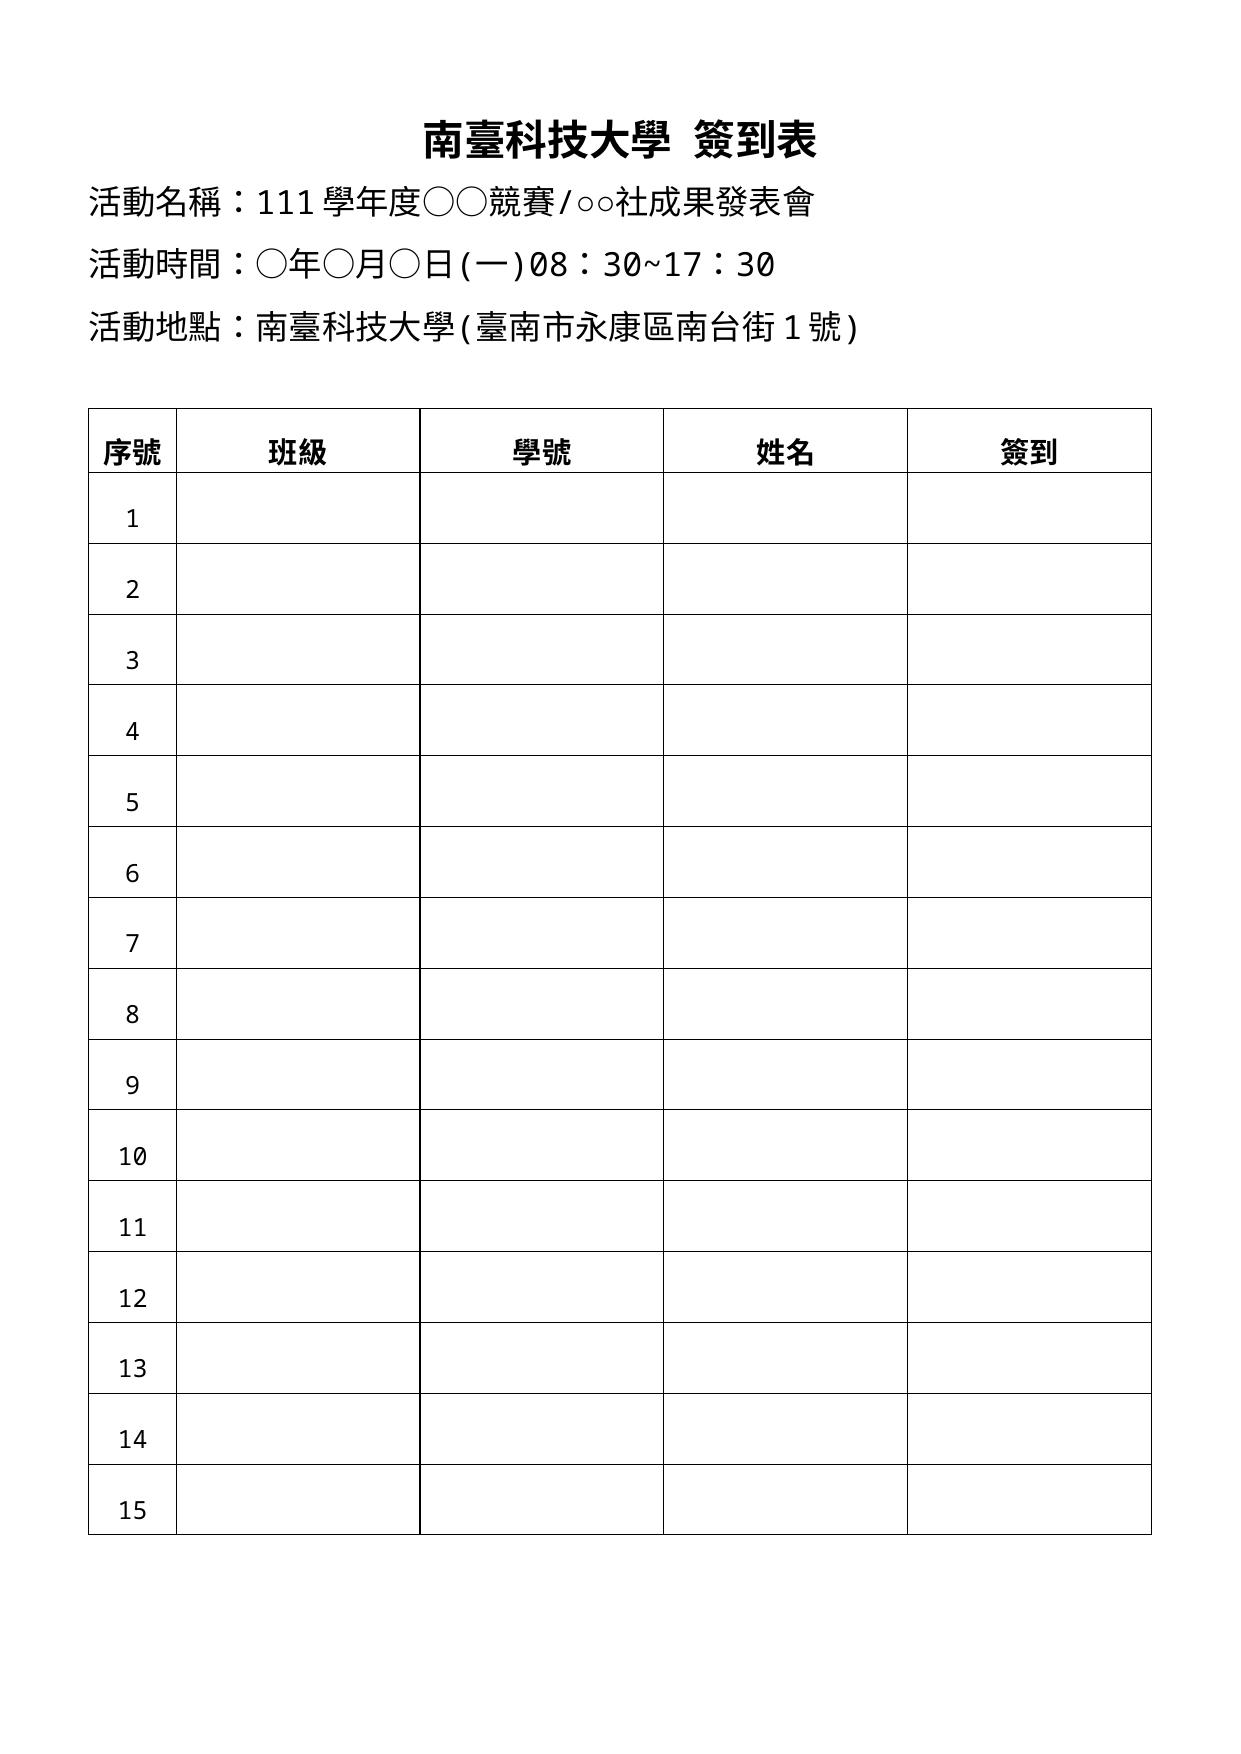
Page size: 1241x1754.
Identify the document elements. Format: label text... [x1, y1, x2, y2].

table_cell 7 [89, 898, 176, 968]
table_cell 9 [89, 1040, 176, 1109]
table_cell [421, 615, 663, 684]
table_cell [908, 756, 1151, 826]
table_cell [664, 1110, 907, 1180]
table_cell [421, 1181, 663, 1251]
table_cell [664, 544, 907, 613]
table_cell 2 [89, 544, 176, 613]
table_cell 12 [89, 1252, 176, 1322]
table_cell [177, 1040, 419, 1109]
table_header 學號 [421, 409, 663, 472]
table_cell [664, 473, 907, 543]
table_cell 13 [89, 1323, 176, 1393]
table_cell [177, 685, 419, 755]
table_cell [421, 1323, 663, 1393]
table_cell [908, 1394, 1151, 1463]
table_cell 3 [89, 615, 176, 684]
table_cell [664, 685, 907, 755]
table_cell [421, 898, 663, 968]
table_cell [908, 969, 1151, 1038]
text 活動時間：○年○月○日(一)08：30~17：30 [89, 221, 1152, 283]
table_cell [421, 1110, 663, 1180]
table_cell [908, 1465, 1151, 1534]
table_cell [177, 1394, 419, 1463]
table_cell [664, 1040, 907, 1109]
table_cell [908, 615, 1151, 684]
table_cell 4 [89, 685, 176, 755]
text 活動地點：南臺科技大學(臺南市永康區南台街1號) [89, 283, 1152, 346]
table_cell [664, 827, 907, 897]
table_cell [421, 473, 663, 543]
table_cell 8 [89, 969, 176, 1038]
table_cell [421, 969, 663, 1038]
table_cell [177, 969, 419, 1038]
table_cell [421, 1040, 663, 1109]
table_cell 14 [89, 1394, 176, 1463]
table_cell [908, 685, 1151, 755]
table_cell [421, 1465, 663, 1534]
table_cell [908, 1252, 1151, 1322]
table_cell [177, 473, 419, 543]
table_cell 6 [89, 827, 176, 897]
table_cell [908, 898, 1151, 968]
table_cell [177, 544, 419, 613]
table_cell [664, 1323, 907, 1393]
table_cell [908, 473, 1151, 543]
text 活動名稱：111學年度○○競賽/○○社成果發表會 [89, 158, 1152, 221]
table_cell [908, 827, 1151, 897]
table_cell [177, 827, 419, 897]
table_cell [177, 1181, 419, 1251]
table_header 班級 [177, 409, 419, 472]
table_cell [177, 615, 419, 684]
table_cell 10 [89, 1110, 176, 1180]
table_cell [177, 1323, 419, 1393]
table_cell [421, 1394, 663, 1463]
table_cell [664, 615, 907, 684]
table_header 簽到 [908, 409, 1151, 472]
table_cell 5 [89, 756, 176, 826]
table_cell [664, 756, 907, 826]
table_header 姓名 [664, 409, 907, 472]
table_cell [421, 756, 663, 826]
table_cell [177, 1110, 419, 1180]
table_cell [664, 1465, 907, 1534]
table_cell [664, 1252, 907, 1322]
table_cell [664, 1181, 907, 1251]
table_cell [177, 1465, 419, 1534]
text 南臺科技大學 簽到表 [89, 96, 1152, 158]
table_cell [908, 544, 1151, 613]
table_cell [908, 1323, 1151, 1393]
table_cell 15 [89, 1465, 176, 1534]
table_header 序號 [89, 409, 176, 472]
table_cell [421, 544, 663, 613]
table_cell [421, 827, 663, 897]
table_cell [177, 1252, 419, 1322]
table_cell [664, 1394, 907, 1463]
table_cell [664, 969, 907, 1038]
table_cell [664, 898, 907, 968]
table_cell [177, 756, 419, 826]
table_cell 11 [89, 1181, 176, 1251]
table_cell [421, 685, 663, 755]
table_cell 1 [89, 473, 176, 543]
table_cell [421, 1252, 663, 1322]
table_cell [908, 1110, 1151, 1180]
table_cell [908, 1040, 1151, 1109]
table_cell [177, 898, 419, 968]
table_cell [908, 1181, 1151, 1251]
